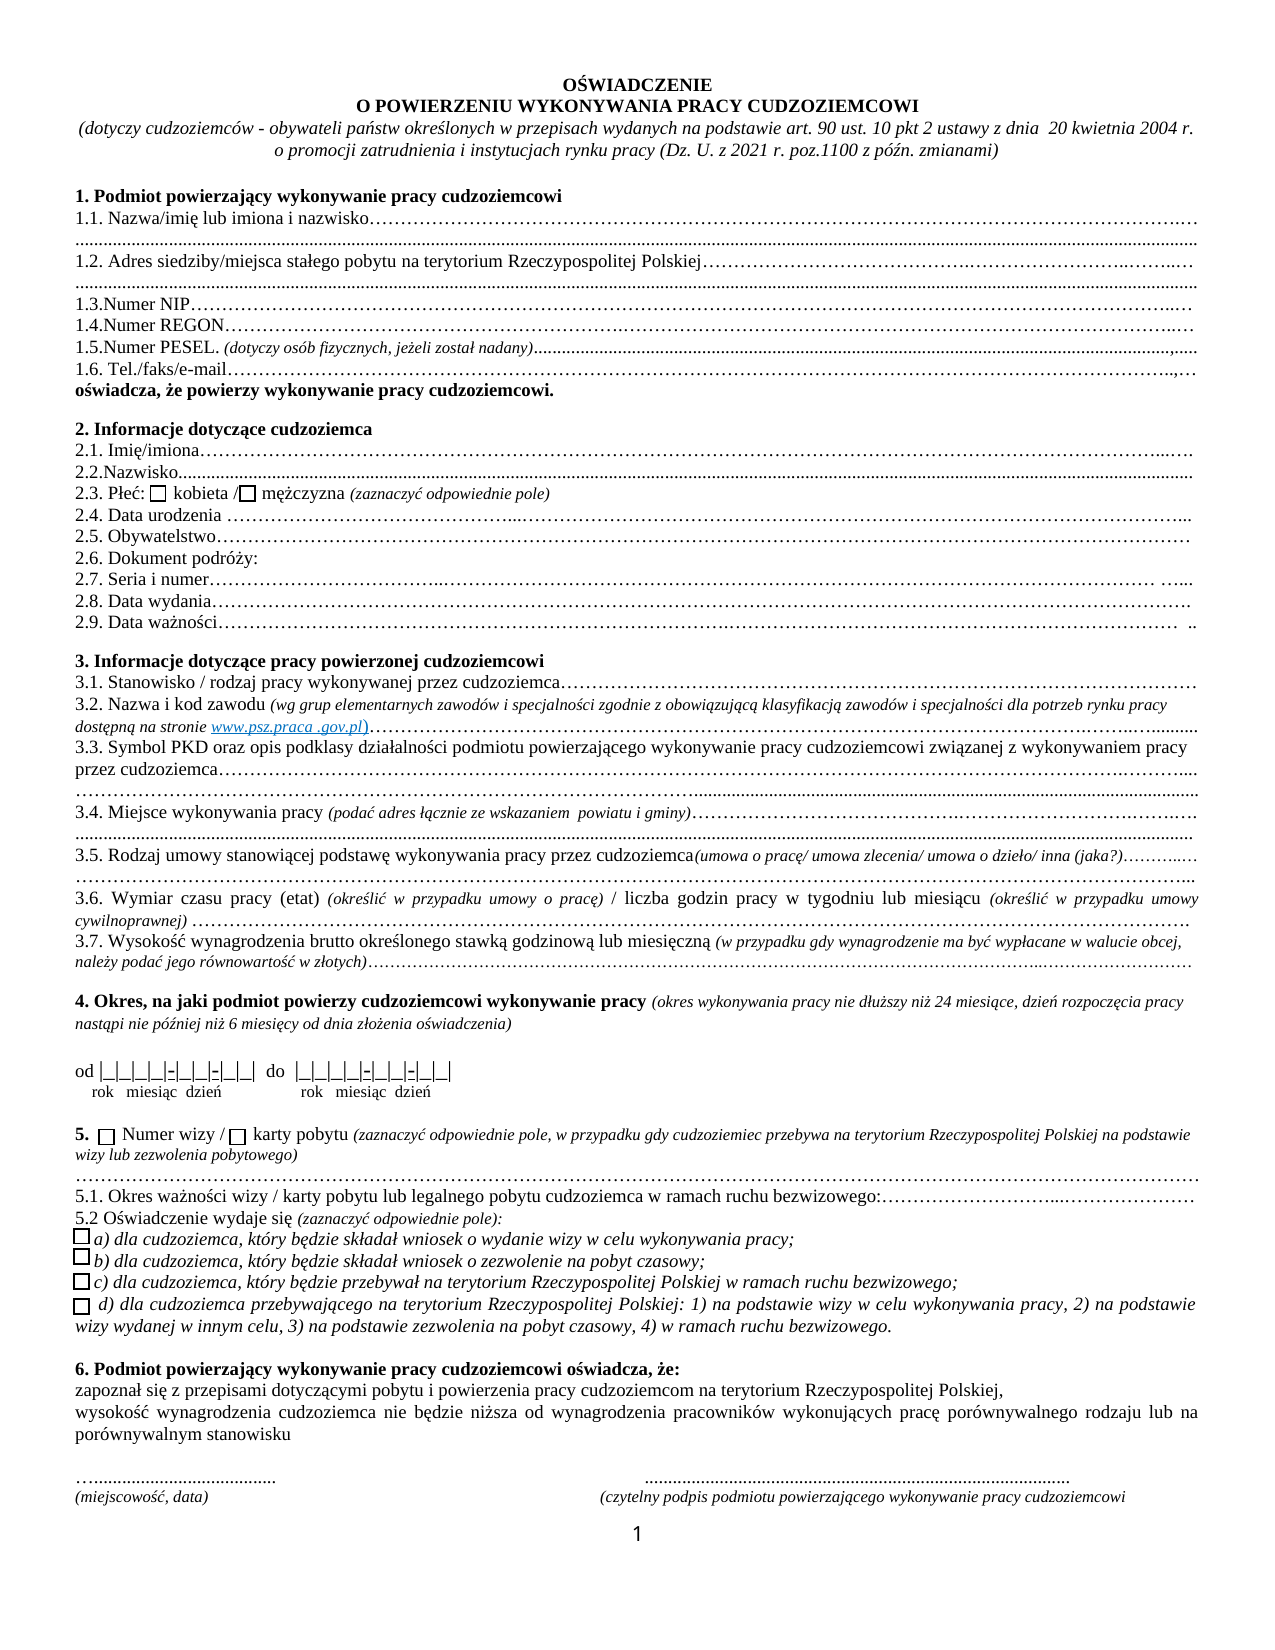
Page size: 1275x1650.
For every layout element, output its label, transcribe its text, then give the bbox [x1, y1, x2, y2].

text 3.4. Miejsce wykonywania pracy (podać adres łącznie ze wskazaniem powiatu i gminy)…………………………………….……………………….…….…. ............................................................................................................................................................................................................................................... [75, 801, 1200, 844]
text ………………………………………………………………………………………............................................................................................................ [75, 779, 1200, 801]
text 2. Informacje dotyczące cudzoziemca [75, 417, 1200, 439]
text ……………………………………………………………………………………………………………………………………………………………... [75, 865, 1200, 887]
text 2.6. Dokument podróży: [75, 547, 1200, 568]
text ................................................................................................................................................................................................................................................ [75, 271, 1200, 293]
text 3.7. Wysokość wynagrodzenia brutto określonego stawką godzinową lub miesięczną (w przypadku gdy wynagrodzenie ma być wypłacane w walucie obcej, należy podać jego równowartość w złotych)…………………………………………………………………………………………………………..……………………… [75, 930, 1200, 971]
text od |_|_|_|_|-|_|_|-|_|_| do |_|_|_|_|-|_|_|-|_|_| [75, 1056, 1200, 1082]
text 1.2. Adres siedziby/miejsca stałego pobytu na terytorium Rzeczypospolitej Polskiej…………………………………….……………………..……..… [75, 250, 1200, 271]
text d) dla cudzoziemca przebywającego na terytorium Rzeczypospolitej Polskiej: 1) na podstawie wizy w celu wykonywania pracy, 2) na podstawie wizy wydanej w innym celu, 3) na podstawie zezwolenia na pobyt czasowy, 4) w ramach ruchu bezwizowego. [75, 1293, 1200, 1336]
text (miejscowość, data) (czytelny podpis podmiotu powierzającego wykonywanie pracy cudzoziemcowi [75, 1487, 1200, 1506]
text ……………………………………………………………………………………………………………………………………………………………… [75, 1164, 1200, 1185]
text 5. Numer wizy / karty pobytu (zaznaczyć odpowiednie pole, w przypadku gdy cudzoziemiec przebywa na terytorium Rzeczypospolitej Polskiej na podstawie wizy lub zezwolenia pobytowego) [75, 1123, 1200, 1164]
text (dotyczy cudzoziemców - obywateli państw określonych w przepisach wydanych na podstawie art. 90 ust. 10 pkt 2 ustawy z dnia 20 kwietnia 2004 r. o promocji zatrudnienia i instytucjach rynku pracy (Dz. U. z 2021 r. poz.1100 z późn. zmianami) [75, 117, 1200, 160]
text 5.1. Okres ważności wizy / karty pobytu lub legalnego pobytu cudzoziemca w ramach ruchu bezwizowego:………………………...………………… [75, 1185, 1200, 1207]
text rok miesiąc dzień rok miesiąc dzień [75, 1082, 1200, 1101]
text 1.1. Nazwa/imię lub imiona i nazwisko………………………………………………………………………………………………………………….… ................................................................................................................................................................................................................................................ [75, 207, 1200, 250]
text 6. Podmiot powierzający wykonywanie pracy cudzoziemcowi oświadcza, że: [75, 1358, 1200, 1379]
text 2.1. Imię/imiona………………………………………………………………………………………………………………………………………...…. [75, 439, 1200, 461]
text OŚWIADCZENIE [75, 74, 1200, 95]
text 3.3. Symbol PKD oraz opis podklasy działalności podmiotu powierzającego wykonywanie pracy cudzoziemcowi związanej z wykonywaniem pracy przez cudzoziemca……………………………………………………………………………………………………………………………….……….... [75, 736, 1200, 779]
text 2.9. Data ważności……………………………………………………………………….……………………………………………………………… .. [75, 611, 1200, 633]
text 3.6. Wymiar czasu pracy (etat) (określić w przypadku umowy o pracę) / liczba godzin pracy w tygodniu lub miesiącu (określić w przypadku umowy cywilnoprawnej) ……………………………………………………………………………………………………………………………………………. [75, 887, 1200, 930]
text zapoznał się z przepisami dotyczącymi pobytu i powierzenia pracy cudzoziemcom na terytorium Rzeczypospolitej Polskiej, [75, 1379, 1200, 1401]
text 4. Okres, na jaki podmiot powierzy cudzoziemcowi wykonywanie pracy (okres wykonywania pracy nie dłuższy niż 24 miesiące, dzień rozpoczęcia pracy nastąpi nie później niż 6 miesięcy od dnia złożenia oświadczenia) [75, 990, 1200, 1033]
text 1.4.Numer REGON……………………………………………………….……………………………………………………………………………..… [75, 314, 1200, 336]
text c) dla cudzoziemca, który będzie przebywał na terytorium Rzeczypospolitej Polskiej w ramach ruchu bezwizowego; [75, 1271, 1200, 1293]
text 3.5. Rodzaj umowy stanowiącej podstawę wykonywania pracy przez cudzoziemca(umowa o pracę/ umowa zlecenia/ umowa o dzieło/ inna (jaka?)………..… [75, 844, 1200, 865]
text 5.2 Oświadczenie wydaje się (zaznaczyć odpowiednie pole): [75, 1207, 1200, 1228]
text 1.3.Numer NIP…………………………………………………………………………………………………………………………………………..… [75, 293, 1200, 314]
text b) dla cudzoziemca, który będzie składał wniosek o zezwolenie na pobyt czasowy; [75, 1250, 1200, 1271]
text oświadcza, że powierzy wykonywanie pracy cudzoziemcowi. [75, 379, 1200, 401]
text wysokość wynagrodzenia cudzoziemca nie będzie niższa od wynagrodzenia pracowników wykonujących pracę porównywalnego rodzaju lub na porównywalnym stanowisku [75, 1401, 1200, 1444]
text 1. Podmiot powierzający wykonywanie pracy cudzoziemcowi [75, 185, 1200, 207]
text 2.7. Seria i numer………………………………..…………………………………………………………………………………………………… …... [75, 568, 1200, 590]
text 2.3. Płeć: kobieta / mężczyzna (zaznaczyć odpowiednie pole) [75, 482, 1200, 504]
text 1.5.Numer PESEL. (dotyczy osób fizycznych, jeżeli został nadany)........................................................................................................................................,..... [75, 336, 1200, 357]
text 2.8. Data wydania…………………………………………………………………………………………………………………………………………. [75, 590, 1200, 611]
text 2.2.Nazwisko......................................................................................................................................................................................................................... [75, 461, 1200, 482]
text a) dla cudzoziemca, który będzie składał wniosek o wydanie wizy w celu wykonywania pracy; [75, 1228, 1200, 1250]
text 1.6. Tel./faks/e-mail……………………………………………………………………………………………………………………………………..,… [75, 357, 1200, 379]
text 2.5. Obywatelstwo………………………………………………………………………………………………………………………………………… [75, 525, 1200, 547]
text 3. Informacje dotyczące pracy powierzonej cudzoziemcowi [75, 650, 1200, 671]
text 3.1. Stanowisko / rodzaj pracy wykonywanej przez cudzoziemca………………………………………………………………………………………… [75, 671, 1200, 693]
text 2.4. Data urodzenia ………………………………………...……………………………………………………………………………………………... [75, 504, 1200, 525]
text …....................................... ........................................................................................... [75, 1466, 1200, 1487]
text O POWIERZENIU WYKONYWANIA PRACY CUDZOZIEMCOWI [75, 95, 1200, 117]
text 3.2. Nazwa i kod zawodu (wg grup elementarnych zawodów i specjalności zgodnie z obowiązującą klasyfikacją zawodów i specjalności dla potrzeb rynku pracy dostępną na stronie www.psz.praca .gov.pl)…………………………………………………………………………………………………….……..….......... [75, 693, 1200, 736]
